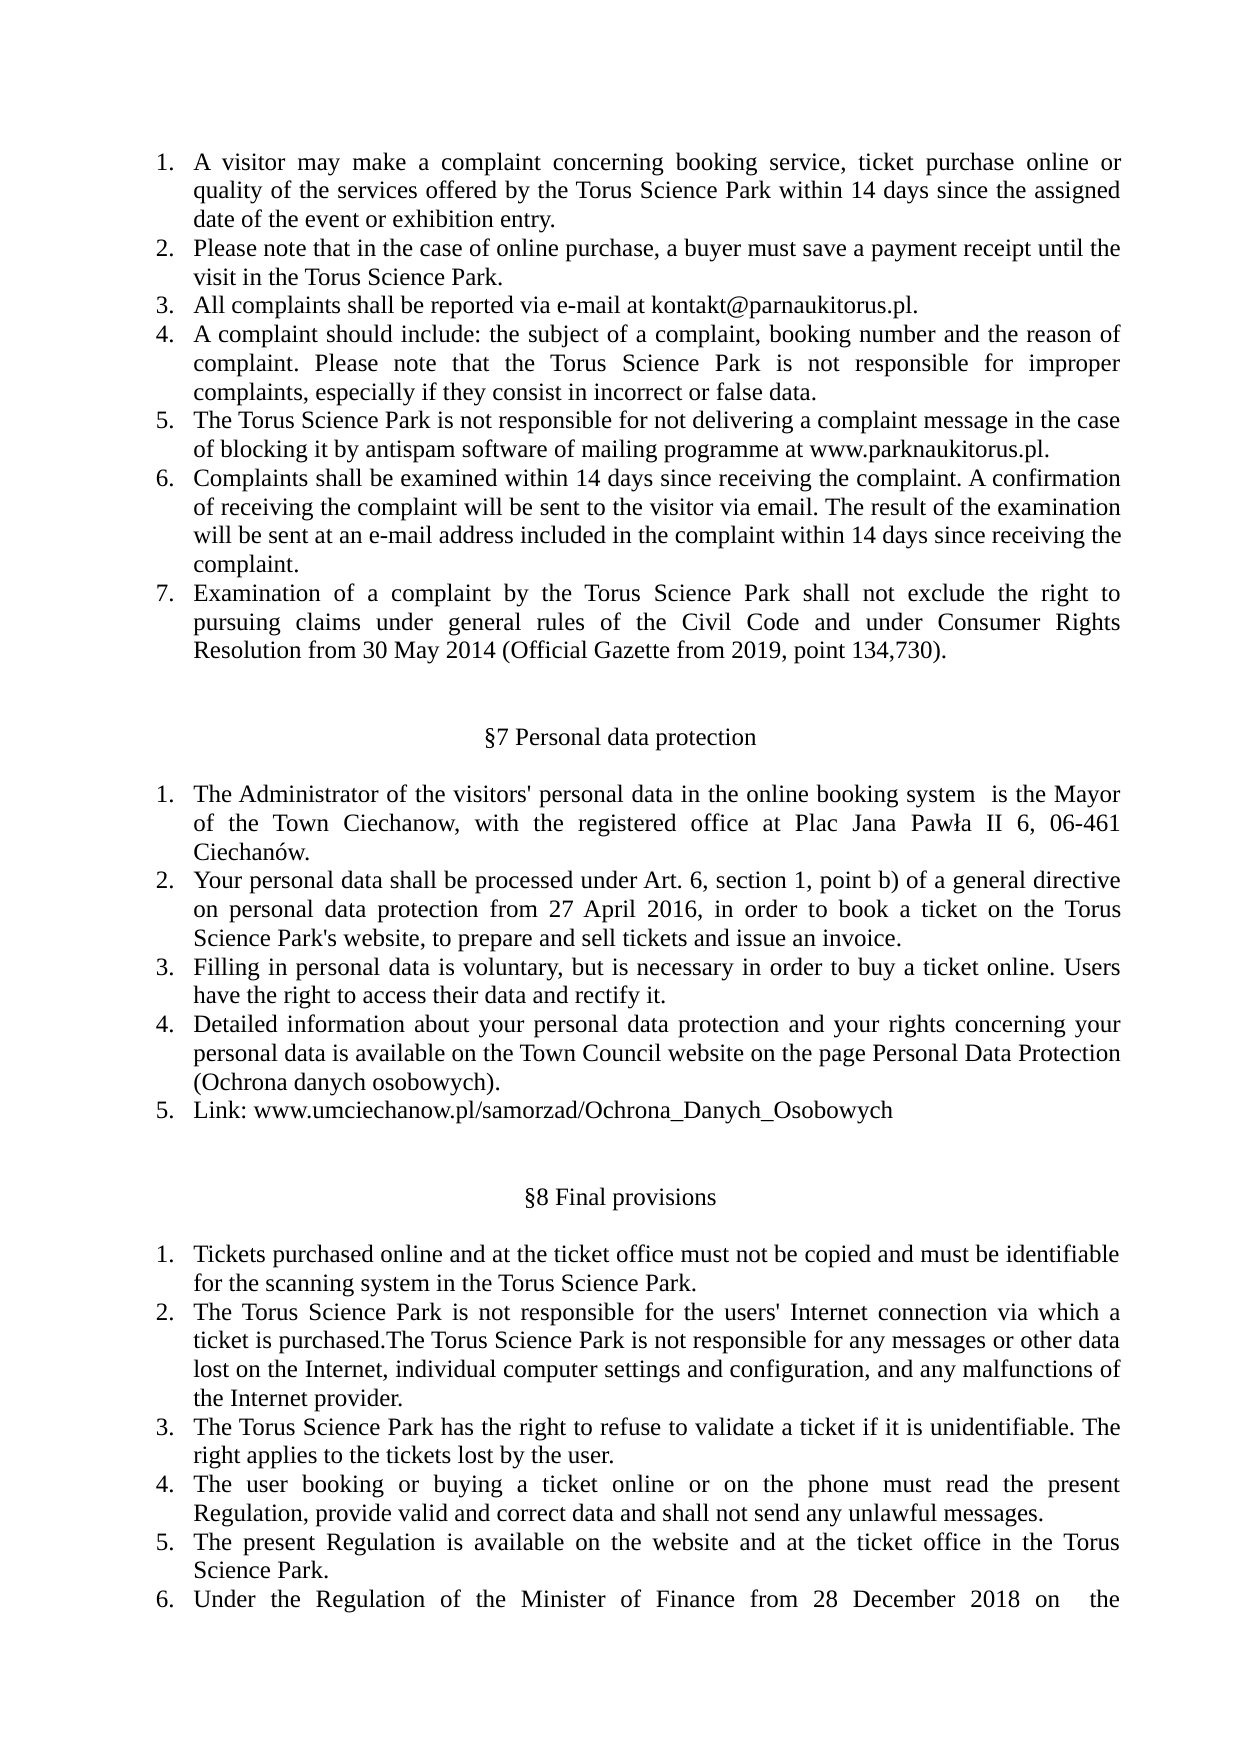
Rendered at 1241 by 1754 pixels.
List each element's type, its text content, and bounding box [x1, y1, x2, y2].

list A visitor may make a complaint concerning booking service, ticket purchase online or quality of the services offered by the Torus Science Park within 14 days since the assigned date of the event or exhibition entry. [156, 147, 1122, 233]
list The present Regulation is available on the website and at the ticket office in the Torus Science Park. [156, 1527, 1122, 1584]
list Please note that in the case of online purchase, a buyer must save a payment receipt until the visit in the Torus Science Park. [156, 233, 1122, 291]
list A complaint should include: the subject of a complaint, booking number and the reason of complaint. Please note that the Torus Science Park is not responsible for improper complaints, especially if they consist in incorrect or false data. [156, 319, 1122, 406]
text §8 Final provisions [118, 1182, 1122, 1211]
list The user booking or buying a ticket online or on the phone must read the present Regulation, provide valid and correct data and shall not send any unlawful messages. [156, 1469, 1122, 1527]
list Your personal data shall be processed under Art. 6, section 1, point b) of a general directive on personal data protection from 27 April 2016, in order to book a ticket on the Torus Science Park's website, to prepare and sell tickets and issue an invoice. [156, 866, 1122, 952]
list Link: www.umciechanow.pl/samorzad/Ochrona_Danych_Osobowych [156, 1096, 1122, 1124]
list Under the Regulation of the Minister of Finance from 28 December 2018 on the [156, 1584, 1122, 1613]
list Filling in personal data is voluntary, but is necessary in order to buy a ticket online. Users have the right to access their data and rectify it. [156, 952, 1122, 1009]
list The Administrator of the visitors' personal data in the online booking system is the Mayor of the Town Ciechanow, with the registered office at Plac Jana Pawła II 6, 06-461 Ciechanów. [156, 779, 1122, 866]
text §7 Personal data protection [118, 722, 1122, 751]
list The Torus Science Park has the right to refuse to validate a ticket if it is unidentifiable. The right applies to the tickets lost by the user. [156, 1412, 1122, 1469]
list Complaints shall be examined within 14 days since receiving the complaint. A confirmation of receiving the complaint will be sent to the visitor via email. The result of the examination will be sent at an e-mail address included in the complaint within 14 days since receiving the complaint. [156, 463, 1122, 578]
list Tickets purchased online and at the ticket office must not be copied and must be identifiable for the scanning system in the Torus Science Park. [156, 1239, 1122, 1297]
list The Torus Science Park is not responsible for the users' Internet connection via which a ticket is purchased.The Torus Science Park is not responsible for any messages or other data lost on the Internet, individual computer settings and configuration, and any malfunctions of the Internet provider. [156, 1297, 1122, 1412]
list Examination of a complaint by the Torus Science Park shall not exclude the right to pursuing claims under general rules of the Civil Code and under Consumer Rights Resolution from 30 May 2014 (Official Gazette from 2019, point 134,730). [156, 578, 1122, 664]
list All complaints shall be reported via e-mail at kontakt@parnaukitorus.pl. [156, 291, 1122, 319]
list Detailed information about your personal data protection and your rights concerning your personal data is available on the Town Council website on the page Personal Data Protection (Ochrona danych osobowych). [156, 1009, 1122, 1096]
list The Torus Science Park is not responsible for not delivering a complaint message in the case of blocking it by antispam software of mailing programme at www.parknaukitorus.pl. [156, 406, 1122, 463]
